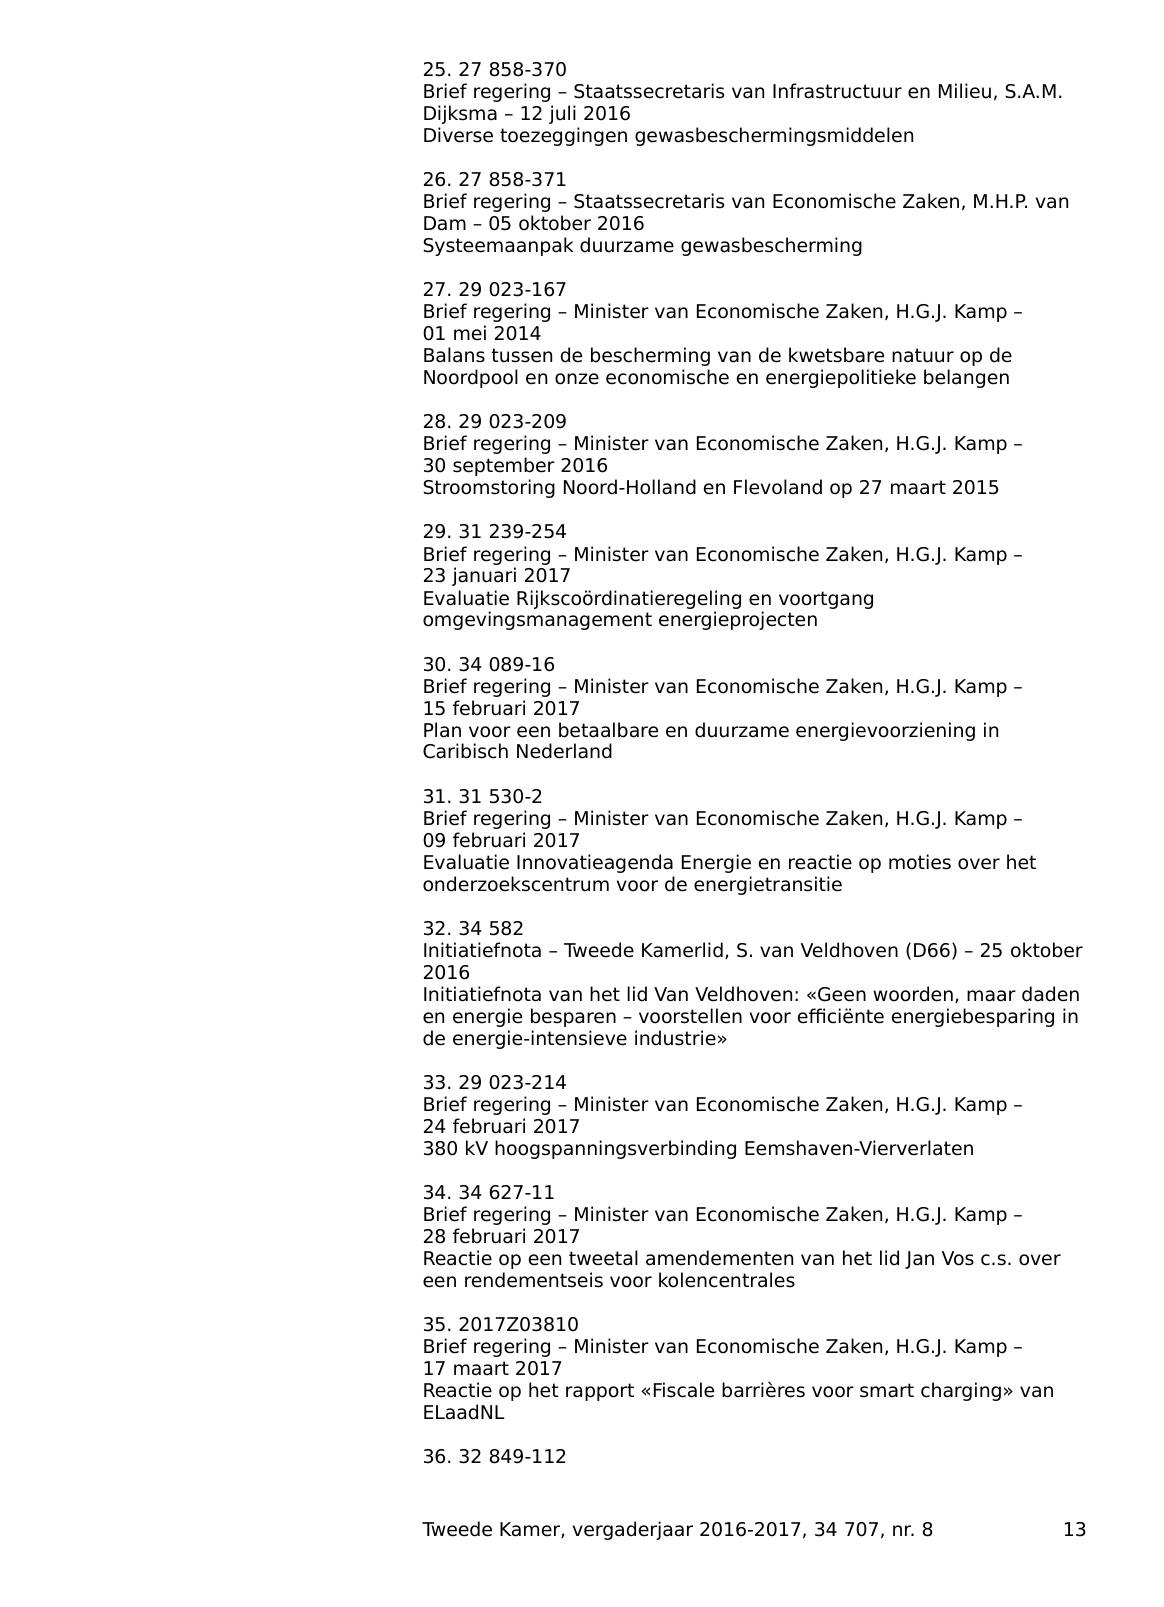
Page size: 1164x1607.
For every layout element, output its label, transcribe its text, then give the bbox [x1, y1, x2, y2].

text Brief regering – Minister van Economische Zaken, H.G.J. Kamp – 28 februari 2017 [422, 1204, 1087, 1248]
text Systeemaanpak duurzame gewasbescherming [422, 235, 1087, 257]
text Plan voor een betaalbare en duurzame energievoorziening in Caribisch Nederland [422, 719, 1087, 763]
text 35. 2017Z03810 [422, 1314, 1087, 1336]
text 30. 34 089-16 [422, 653, 1087, 676]
text Brief regering – Minister van Economische Zaken, H.G.J. Kamp – 23 januari 2017 [422, 543, 1087, 587]
text Brief regering – Minister van Economische Zaken, H.G.J. Kamp – 24 februari 2017 [422, 1094, 1087, 1138]
text Brief regering – Minister van Economische Zaken, H.G.J. Kamp – 15 februari 2017 [422, 676, 1087, 719]
text Brief regering – Staatssecretaris van Economische Zaken, M.H.P. van Dam – 05 oktober 2016 [422, 191, 1087, 235]
text Initiatiefnota van het lid Van Veldhoven: «Geen woorden, maar daden en energie besparen – voorstellen voor efficiënte energiebesparing in de energie-intensieve industrie» [422, 984, 1087, 1049]
text Initiatiefnota – Tweede Kamerlid, S. van Veldhoven (D66) – 25 oktober 2016 [422, 940, 1087, 984]
text 25. 27 858-370 [422, 59, 1087, 81]
text Evaluatie Rijkscoördinatieregeling en voortgang omgevingsmanagement energieprojecten [422, 587, 1087, 631]
text 380 kV hoogspanningsverbinding Eemshaven-Vierverlaten [422, 1138, 1087, 1160]
text Reactie op een tweetal amendementen van het lid Jan Vos c.s. over een rendementseis voor kolencentrales [422, 1248, 1087, 1292]
text 32. 34 582 [422, 918, 1087, 940]
text 33. 29 023-214 [422, 1072, 1087, 1094]
text Brief regering – Minister van Economische Zaken, H.G.J. Kamp – 30 september 2016 [422, 433, 1087, 477]
text Brief regering – Minister van Economische Zaken, H.G.J. Kamp – 01 mei 2014 [422, 301, 1087, 345]
text 31. 31 530-2 [422, 786, 1087, 808]
text 27. 29 023-167 [422, 279, 1087, 301]
text Stroomstoring Noord-Holland en Flevoland op 27 maart 2015 [422, 477, 1087, 499]
text Balans tussen de bescherming van de kwetsbare natuur op de Noordpool en onze economische en energiepolitieke belangen [422, 345, 1087, 389]
text Reactie op het rapport «Fiscale barrières voor smart charging» van ELaadNL [422, 1380, 1087, 1424]
text 34. 34 627-11 [422, 1182, 1087, 1204]
text 28. 29 023-209 [422, 411, 1087, 433]
text 36. 32 849-112 [422, 1446, 1087, 1468]
text Brief regering – Minister van Economische Zaken, H.G.J. Kamp – 09 februari 2017 [422, 808, 1087, 852]
text 26. 27 858-371 [422, 169, 1087, 191]
text Diverse toezeggingen gewasbeschermingsmiddelen [422, 125, 1087, 147]
text Brief regering – Minister van Economische Zaken, H.G.J. Kamp – 17 maart 2017 [422, 1336, 1087, 1380]
text Brief regering – Staatssecretaris van Infrastructuur en Milieu, S.A.M. Dijksma – 12 juli 2016 [422, 81, 1087, 125]
text 29. 31 239-254 [422, 521, 1087, 543]
text Evaluatie Innovatieagenda Energie en reactie op moties over het onderzoekscentrum voor de energietransitie [422, 852, 1087, 896]
